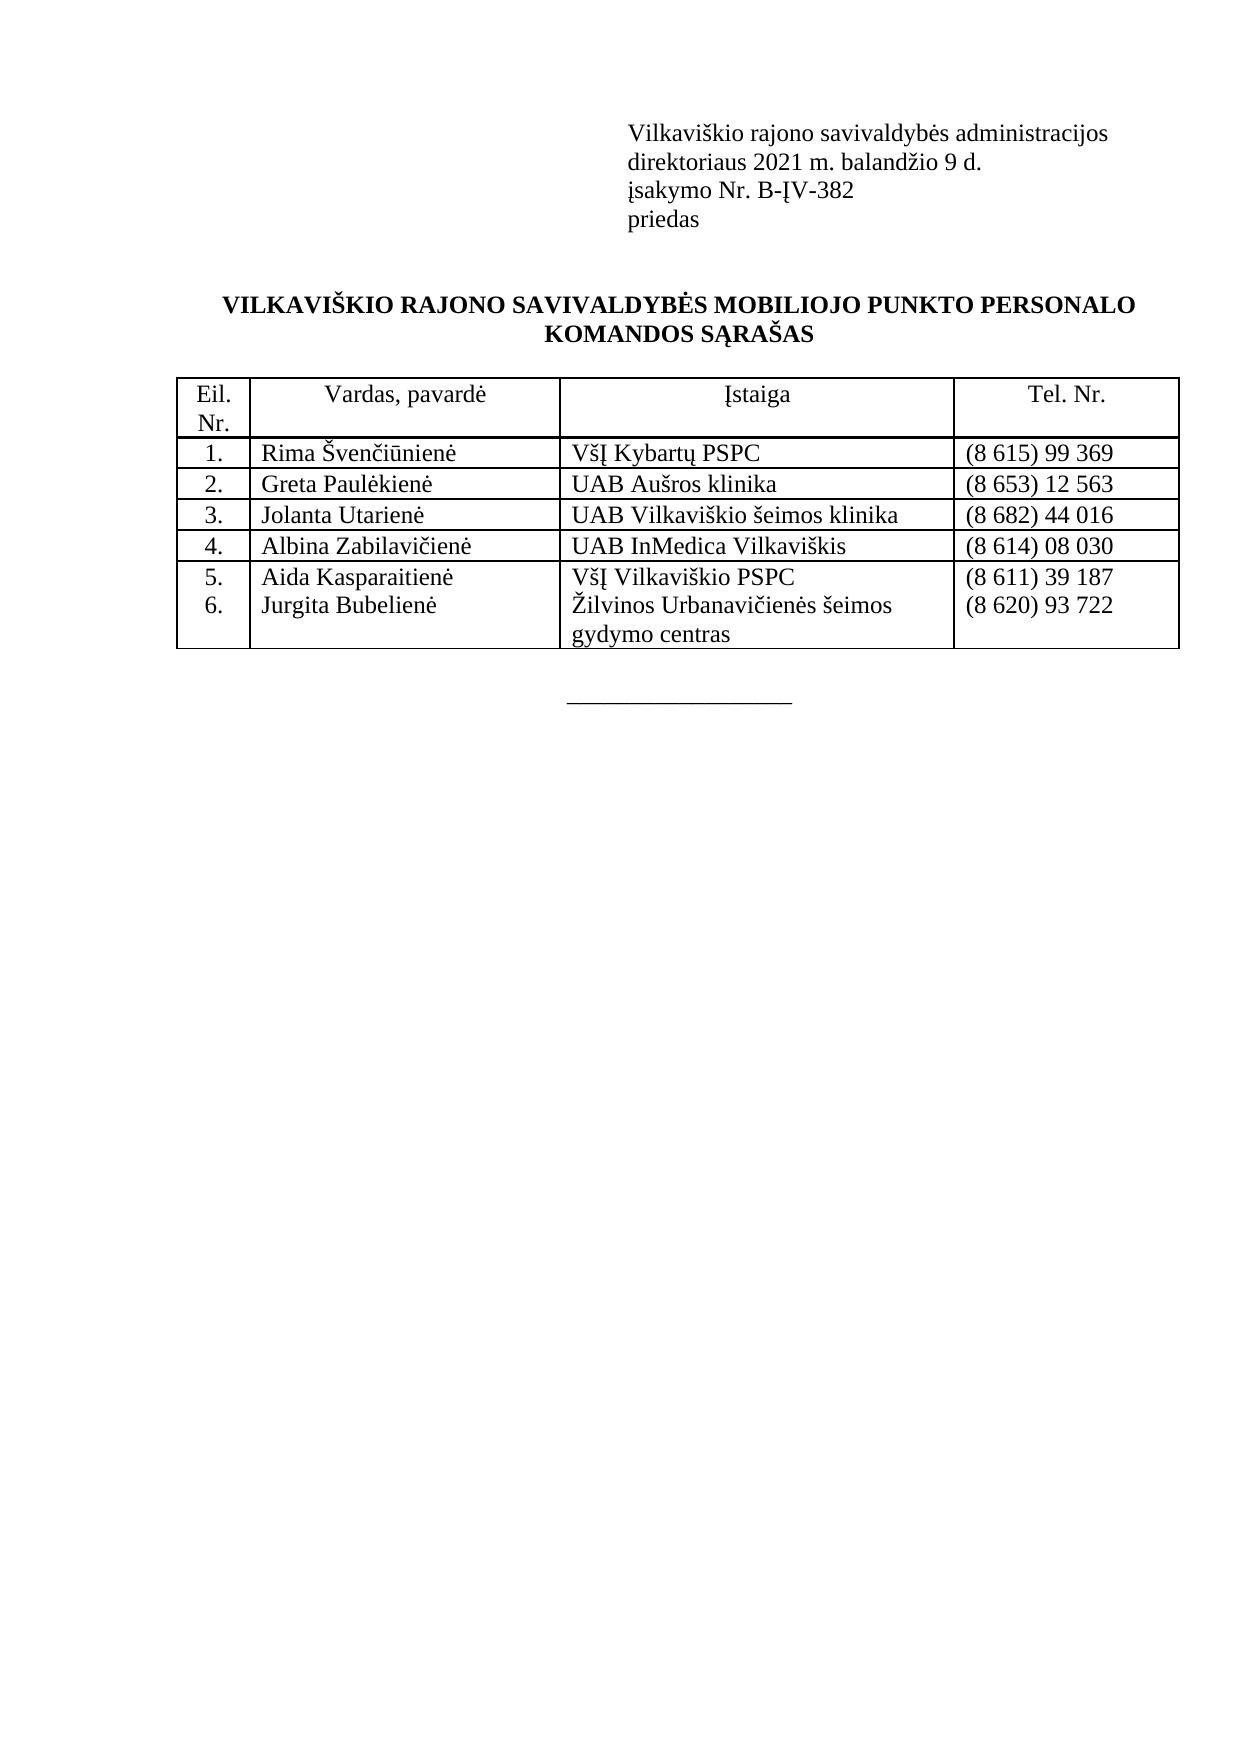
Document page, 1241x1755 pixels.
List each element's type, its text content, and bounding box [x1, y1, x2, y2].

table_cell (8 614) 08 030 [955, 531, 1178, 560]
table_cell Aida Kasparaitienė [251, 562, 559, 591]
table_cell Jolanta Utarienė [251, 500, 559, 529]
table_cell (8 611) 39 187 [955, 562, 1178, 591]
table_cell VšĮ Vilkaviškio PSPC [561, 562, 953, 591]
table_cell Greta Paulėkienė [251, 469, 559, 498]
table_header Eil. Nr. [178, 379, 249, 436]
text direktoriaus 2021 m. balandžio 9 d. [627, 147, 1181, 176]
table_cell (8 620) 93 722 [955, 591, 1178, 648]
text VILKAVIŠKIO RAJONO SAVIVALDYBĖS MOBILIOJO PUNKTO PERSONALO KOMANDOS SĄRAŠAS [177, 291, 1181, 348]
text Vilkaviškio rajono savivaldybės administracijos [627, 118, 1181, 147]
table_cell 2. [178, 469, 249, 498]
table_cell 1. [178, 439, 249, 467]
text įsakymo Nr. B-ĮV-382 [627, 176, 1181, 204]
table_cell (8 653) 12 563 [955, 469, 1178, 498]
table_cell Jurgita Bubelienė [251, 591, 559, 648]
table_cell UAB Vilkaviškio šeimos klinika [561, 500, 953, 529]
text __________________ [177, 678, 1181, 707]
table_cell Rima Švenčiūnienė [251, 439, 559, 467]
table_cell Albina Zabilavičienė [251, 531, 559, 560]
table_cell VšĮ Kybartų PSPC [561, 439, 953, 467]
table_header Tel. Nr. [955, 379, 1178, 436]
table_cell 4. [178, 531, 249, 560]
table_cell UAB InMedica Vilkaviškis [561, 531, 953, 560]
table_cell Žilvinos Urbanavičienės šeimos gydymo centras [561, 591, 953, 648]
table_cell 5. [178, 562, 249, 591]
table_header Vardas, pavardė [251, 379, 559, 436]
table_cell (8 615) 99 369 [955, 439, 1178, 467]
table_cell 6. [178, 591, 249, 648]
table_cell 3. [178, 500, 249, 529]
table_header Įstaiga [561, 379, 953, 436]
text priedas [627, 204, 1181, 233]
table_cell (8 682) 44 016 [955, 500, 1178, 529]
table_cell UAB Aušros klinika [561, 469, 953, 498]
